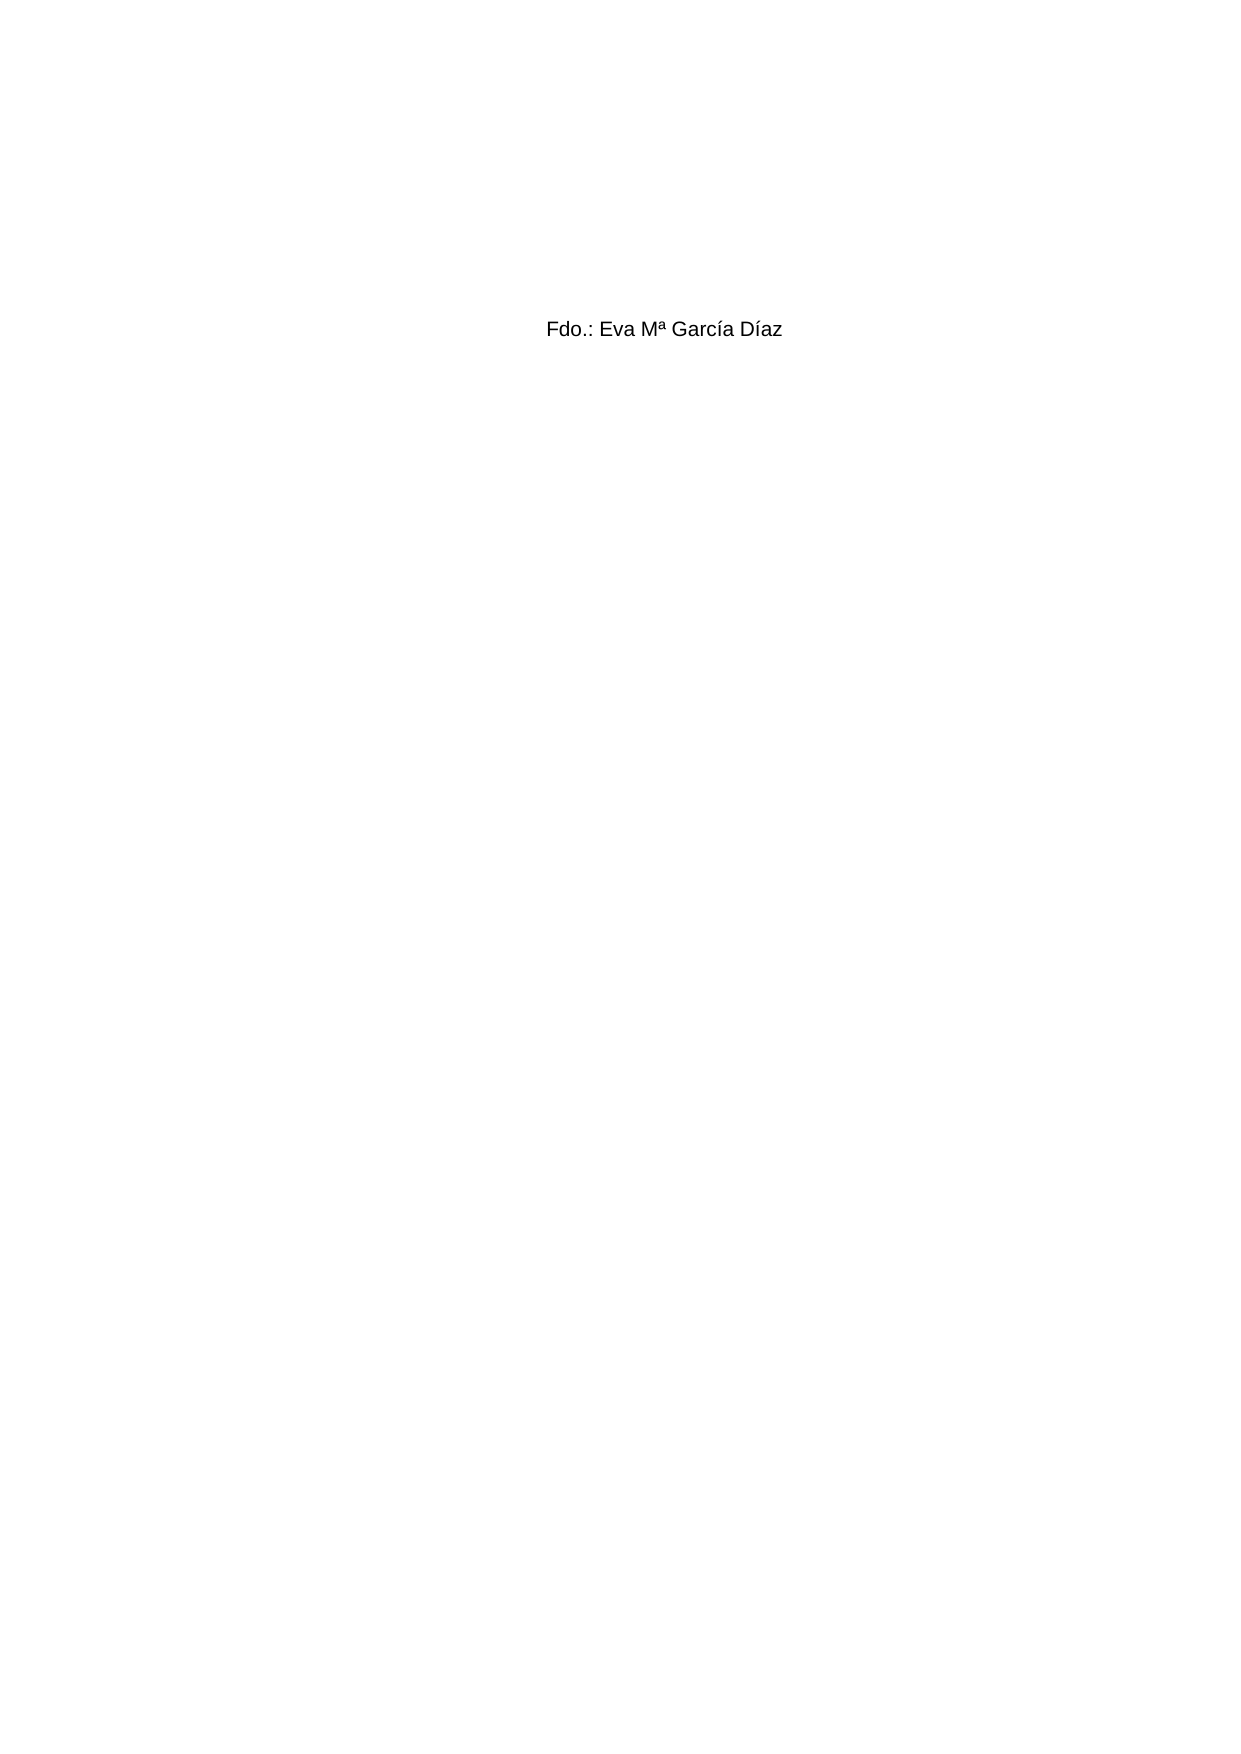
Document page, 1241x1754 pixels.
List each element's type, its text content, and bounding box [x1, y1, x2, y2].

text Fdo.: Eva Mª García Díaz [177, 316, 1063, 340]
